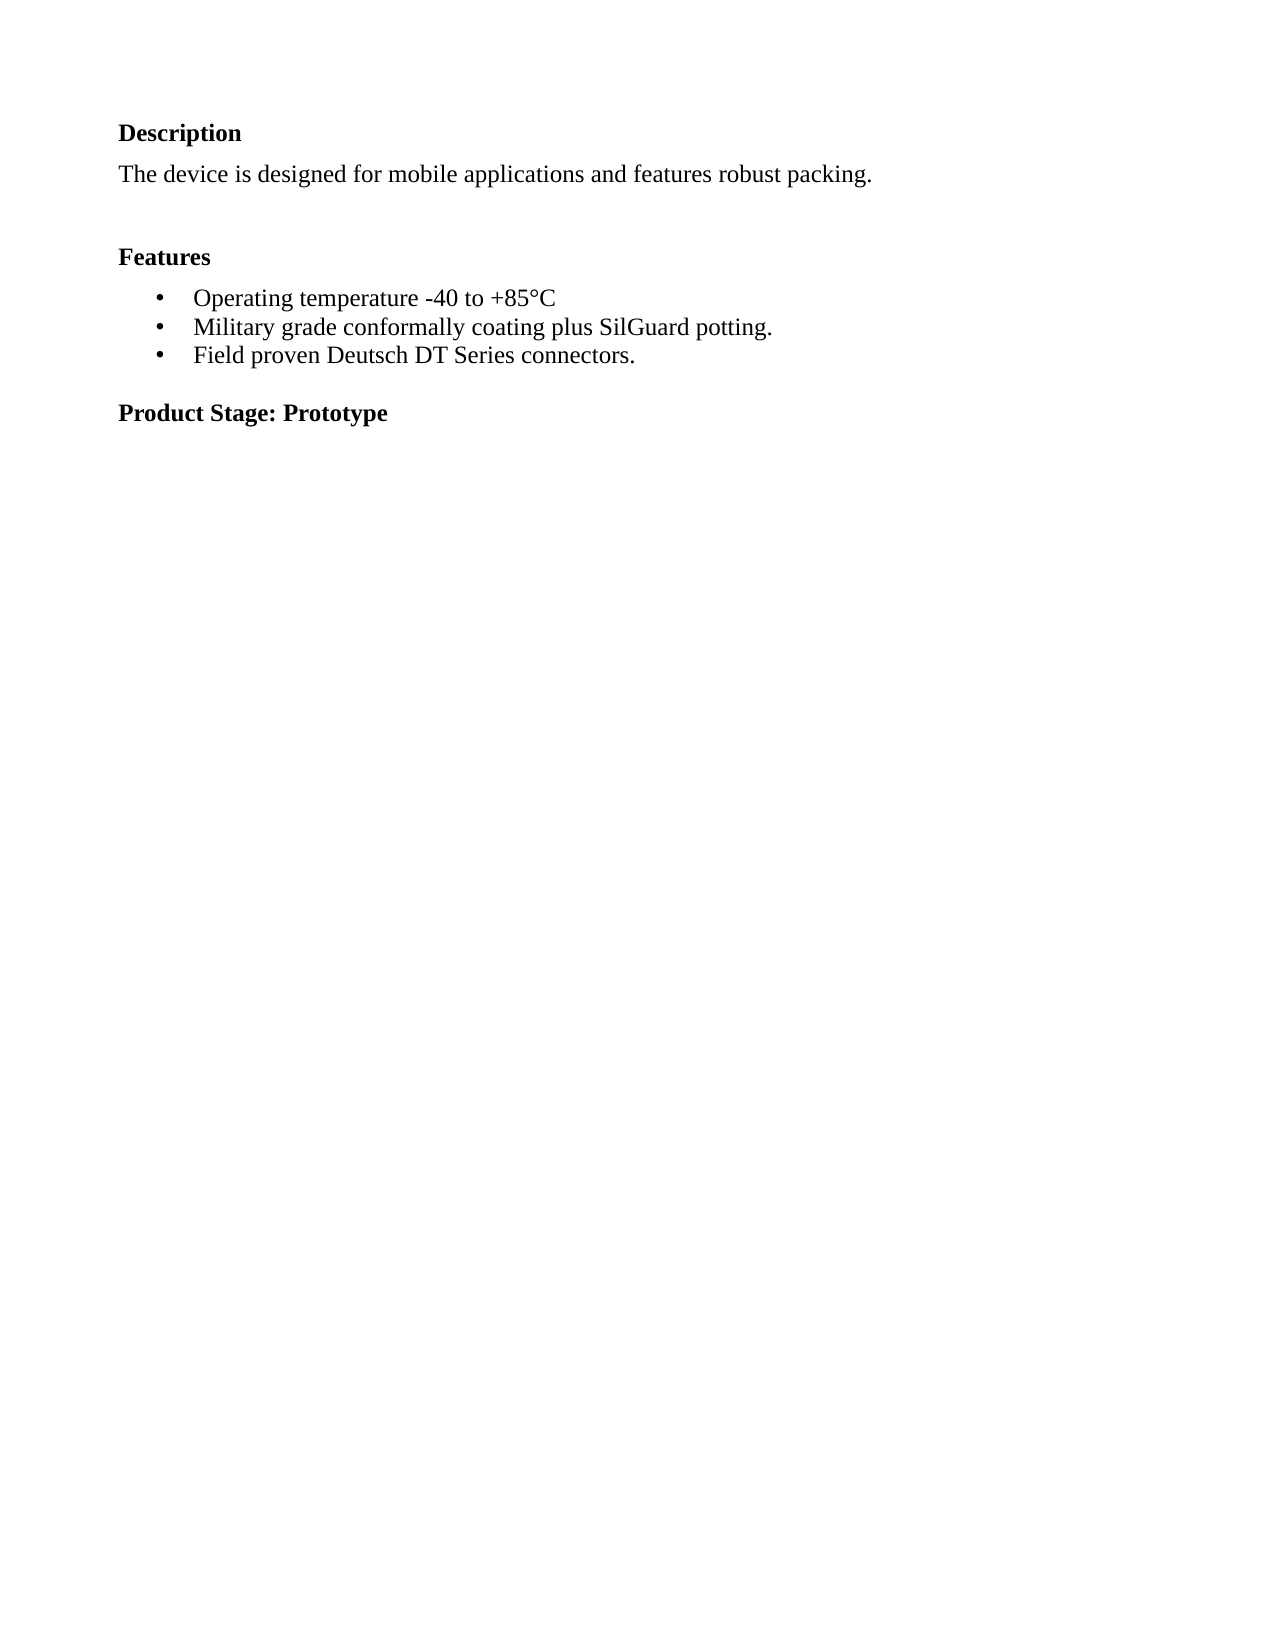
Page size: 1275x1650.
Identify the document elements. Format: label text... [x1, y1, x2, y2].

list Operating temperature -40 to +85°C [156, 283, 1157, 312]
list Field proven Deutsch DT Series connectors. [156, 341, 1157, 369]
text Description [118, 118, 1157, 147]
text Product Stage: Prototype [118, 398, 1157, 427]
text Features [118, 242, 1157, 271]
text The device is designed for mobile applications and features robust packing. [118, 159, 1157, 188]
list Military grade conformally coating plus SilGuard potting. [156, 312, 1157, 341]
